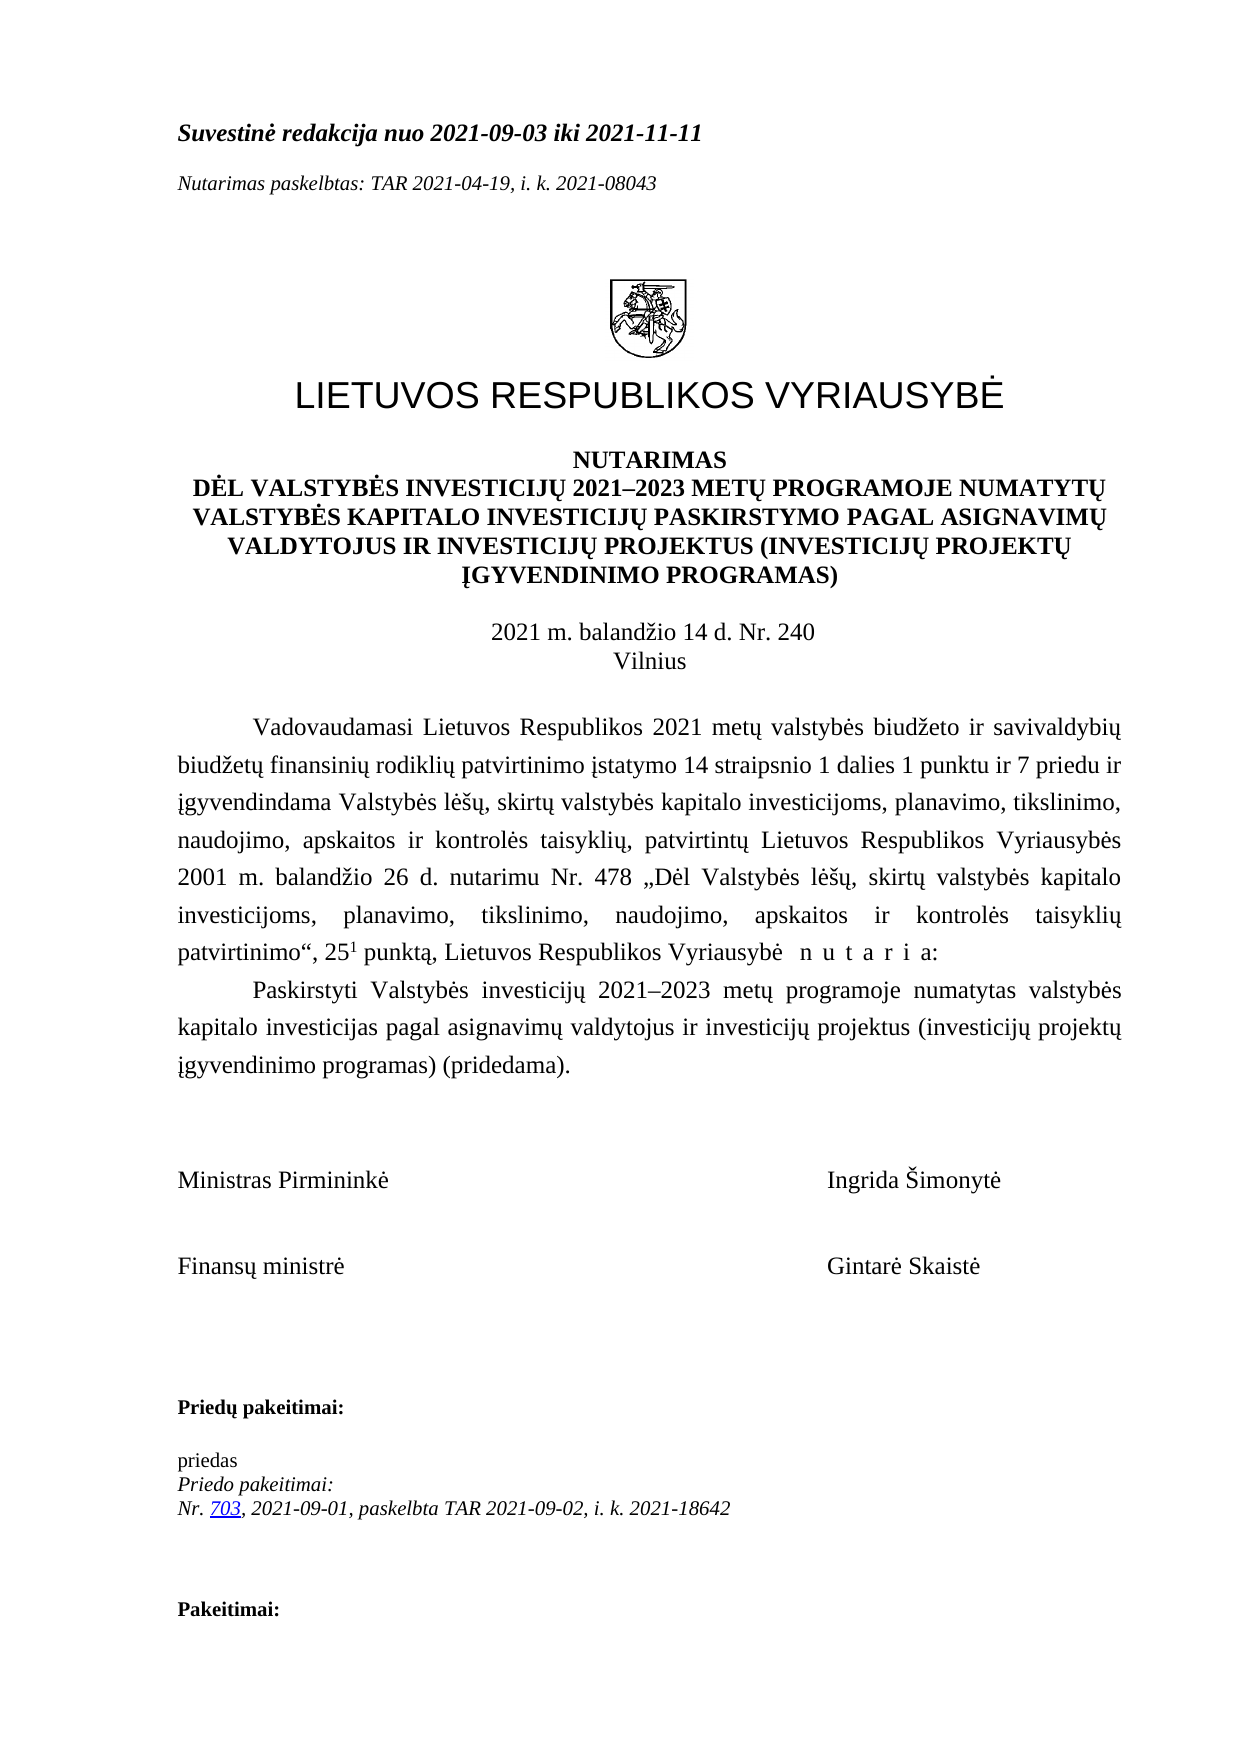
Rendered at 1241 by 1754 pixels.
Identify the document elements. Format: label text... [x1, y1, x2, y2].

text Lietuvos Respublikos Vyriausybė [177, 373, 1122, 416]
text Priedų pakeitimai: [177, 1395, 1122, 1419]
text Suvestinė redakcija nuo 2021-09-03 iki 2021-11-11 [177, 118, 1122, 147]
text Priedo pakeitimai: [177, 1472, 1122, 1496]
text Nutarimas paskelbtas: TAR 2021-04-19, i. k. 2021-08043 [177, 171, 1122, 195]
text priedas [177, 1448, 1122, 1472]
text Paskirstyti Valstybės investicijų 2021–2023 metų programoje numatytas valstybės kapitalo investicijas pagal asignavimų valdytojus ir investicijų projektus (investicijų projektų įgyvendinimo programas) (pridedama). [177, 966, 1122, 1078]
text Finansų ministrė Gintarė Skaistė [177, 1251, 1122, 1280]
text Pakeitimai: [177, 1597, 1122, 1621]
text Ministras Pirmininkė Ingrida Šimonytė [177, 1165, 1122, 1193]
text Vadovaudamasi Lietuvos Respublikos 2021 metų valstybės biudžeto ir savivaldybių biudžetų finansinių rodiklių patvirtinimo įstatymo 14 straipsnio 1 dalies 1 punktu ir 7 priedu ir įgyvendindama Valstybės lėšų, skirtų valstybės kapitalo investicijoms, planavimo, tikslinimo, naudojimo, apskaitos ir kontrolės taisyklių, patvirtintų Lietuvos Respublikos Vyriausybės 2001 m. balandžio 26 d. nutarimu Nr. 478 „Dėl Valstybės lėšų, skirtų valstybės kapitalo investicijoms, planavimo, tikslinimo, naudojimo, apskaitos ir kontrolės taisyklių patvirtinimo“, 251 punktą, Lietuvos Respublikos Vyriausybė nutaria: [177, 703, 1122, 966]
text Dėl VALSTYBĖS INVESTICIJŲ 2021–2023 METŲ PROGRAMOJE NUMATYTŲ VALSTYBĖS KAPITALO INVESTICIJŲ PASKIRSTYMO PAGAL ASIGNAVIMŲ VALDYTOJUS IR INVESTICIJŲ PROJEKTUS (INVESTICIJŲ PROJEKTŲ ĮGYVENDINIMO PROGRAMAS) [177, 473, 1122, 588]
text Vilnius [177, 646, 1122, 675]
text Nr. 703, 2021-09-01, paskelbta TAR 2021-09-02, i. k. 2021-18642 [177, 1496, 1122, 1520]
text 2021 m. balandžio 14 d. Nr. 240 [177, 617, 1122, 646]
text nutarimas [177, 445, 1122, 473]
